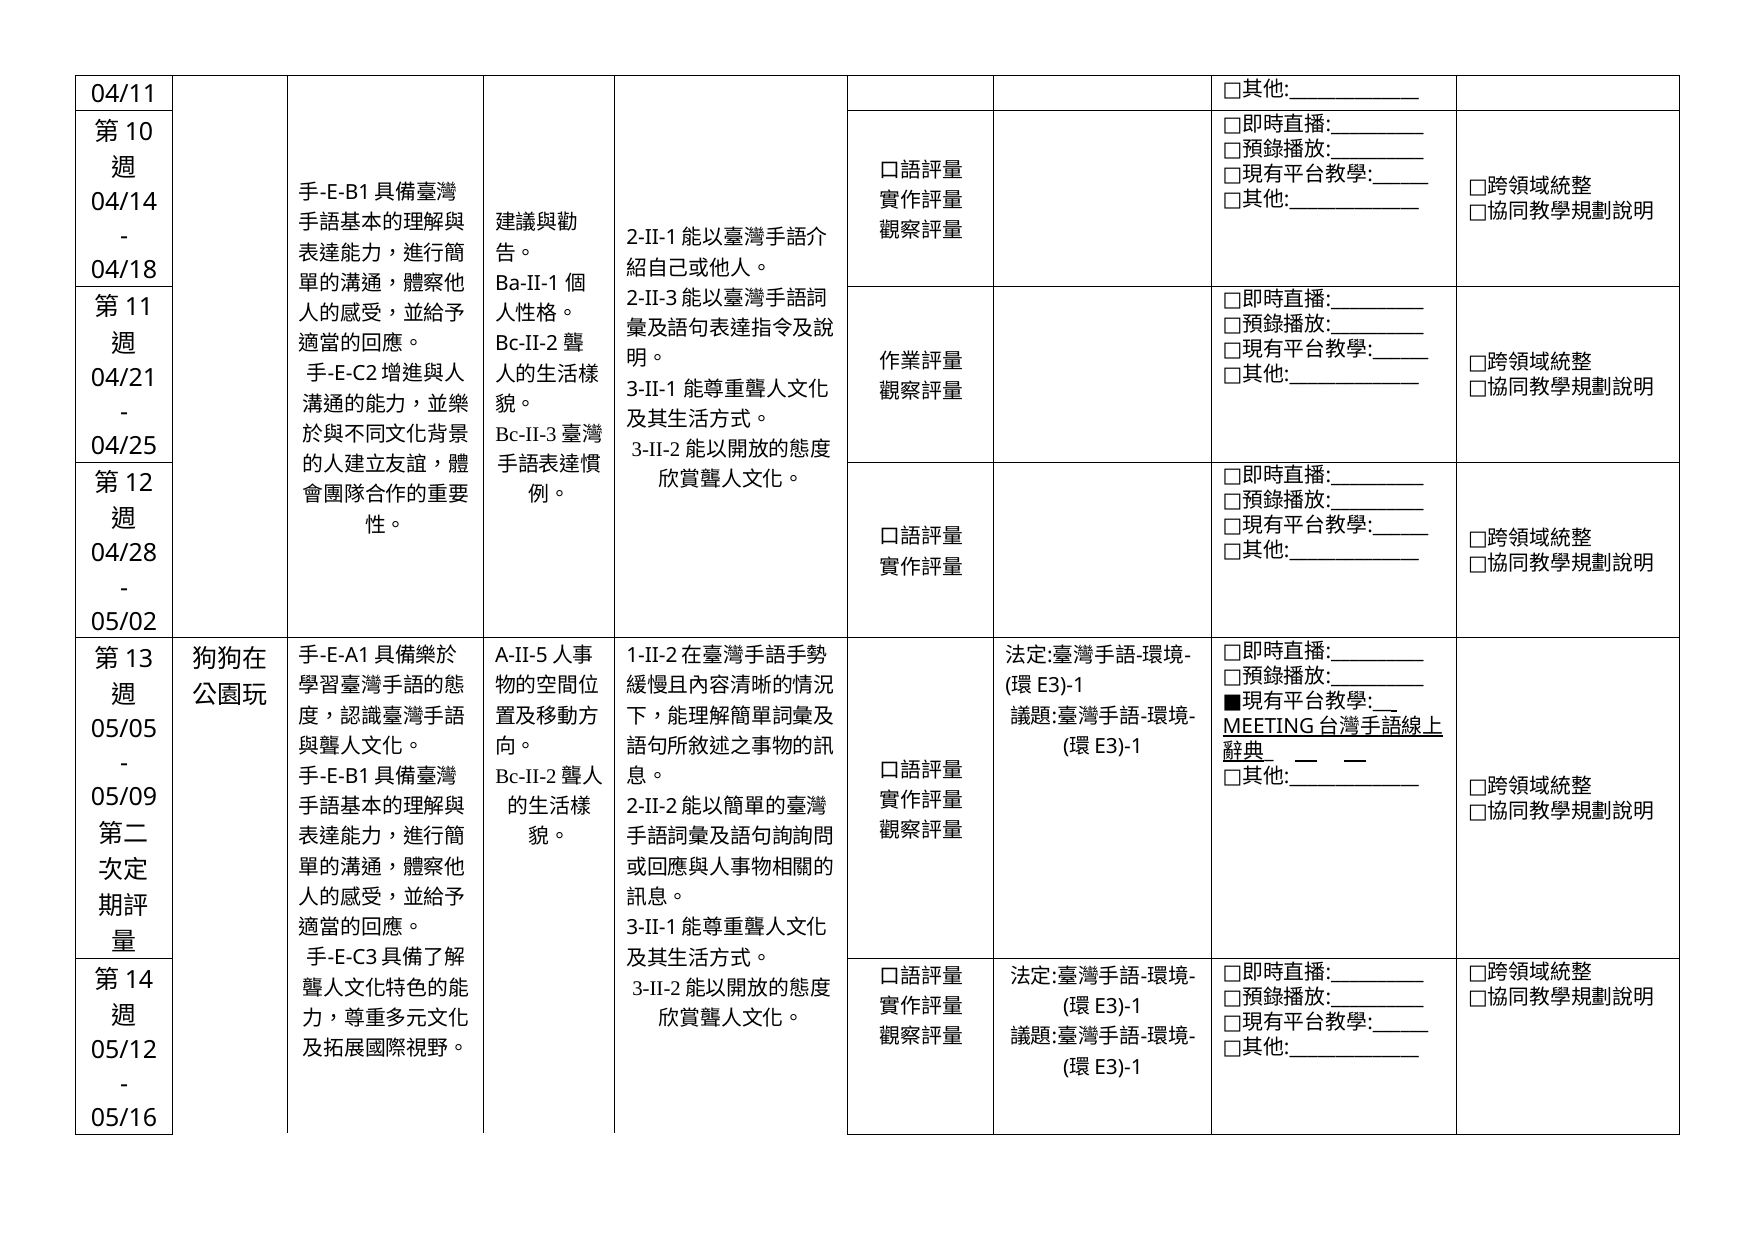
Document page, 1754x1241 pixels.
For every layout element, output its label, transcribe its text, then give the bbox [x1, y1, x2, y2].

table_cell A-II-5人事物的空間位置及移動方向。 Bc-II-2 聾人的生活樣貌。 [484, 638, 615, 1134]
table_cell □即時直播:__________ □預錄播放:__________ ■現有平台教學:__ MEETING台灣手語線上辭典_ □其他:______________ [1212, 638, 1456, 958]
table_cell 第14週 05/12-05/16 [76, 959, 172, 1134]
table_cell 第12週 04/28-05/02 [76, 463, 172, 637]
table_cell 建議與勸告。 Ba-II-1 個人性格。 Bc-II-2 聾人的生活樣貌。 Bc-II-3 臺灣手語表達慣例。 [484, 76, 614, 637]
table_cell 第10週 04/14-04/18 [76, 111, 172, 286]
table_cell [848, 76, 993, 110]
table_cell 口語評量 實作評量 觀察評量 [848, 638, 993, 958]
table_cell [173, 76, 287, 637]
table_cell [994, 111, 1211, 286]
table_cell □即時直播:__________ □預錄播放:__________ □現有平台教學:______ □其他:______________ [1212, 287, 1456, 462]
table_cell [1457, 76, 1679, 110]
table_cell □跨領域統整 □協同教學規劃說明 [1457, 638, 1679, 958]
table_cell 2-II-1能以臺灣手語介紹自己或他人。 2-II-3能以臺灣手語詞彙及語句表達指令及說明。 3-II-1 能尊重聾人文化及其生活方式。 3-II-2 能以開放的態度欣賞聾人文化。 [615, 76, 847, 637]
table_cell □跨領域統整 □協同教學規劃說明 [1457, 959, 1679, 1134]
table_cell 狗狗在公園玩 [173, 638, 287, 1134]
table_cell [994, 76, 1211, 110]
table_cell 口語評量 實作評量 [848, 463, 993, 637]
table_cell □跨領域統整 □協同教學規劃說明 [1457, 287, 1679, 462]
table_cell □即時直播:__________ □預錄播放:__________ □現有平台教學:______ □其他:______________ [1212, 959, 1456, 1134]
table_cell 手-E-B1具備臺灣手語基本的理解與表達能力，進行簡單的溝通，體察他人的感受，並給予適當的回應。 手-E-C2增進與人溝通的能力，並樂於與不同文化背景的人建立友誼，體會團隊合作的重要性。 [288, 76, 483, 637]
table_cell 1-II-2在臺灣手語手勢緩慢且內容清晰的情況下，能理解簡單詞彙及語句所敘述之事物的訊息。 2-II-2能以簡單的臺灣手語詞彙及語句詢詢問或回應與人事物相關的訊息。 3-II-1能尊重聾人文化及其生活方式。 3-II-2能以開放的態度欣賞聾人文化。 [615, 638, 847, 1134]
table_cell [994, 287, 1211, 462]
table_cell 口語評量 實作評量 觀察評量 [848, 959, 993, 1134]
table_cell 第11週 04/21-04/25 [76, 287, 172, 462]
table_cell 口語評量 實作評量 觀察評量 [848, 111, 993, 286]
table_cell □跨領域統整 □協同教學規劃說明 [1457, 463, 1679, 637]
table_cell 法定:臺灣手語-環境-(環E3)-1 議題:臺灣手語-環境-(環E3)-1 [994, 638, 1211, 958]
table_cell □即時直播:__________ □預錄播放:__________ □現有平台教學:______ □其他:______________ [1212, 111, 1456, 286]
table_cell 作業評量 觀察評量 [848, 287, 993, 462]
table_cell □跨領域統整 □協同教學規劃說明 [1457, 111, 1679, 286]
table_cell [994, 463, 1211, 637]
table_cell 法定:臺灣手語-環境-(環E3)-1 議題:臺灣手語-環境-(環E3)-1 [994, 959, 1211, 1134]
table_cell 第13週 05/05-05/09 第二次定期評量 [76, 638, 172, 958]
table_cell □其他:______________ [1212, 76, 1456, 110]
table_cell 04/11 [76, 76, 172, 110]
table_cell 手-E-A1具備樂於學習臺灣手語的態度，認識臺灣手語與聾人文化。 手-E-B1具備臺灣手語基本的理解與表達能力，進行簡單的溝通，體察他人的感受，並給予適當的回應。 手-E-C3具備了解聾人文化特色的能力，尊重多元文化及拓展國際視野。 [288, 638, 483, 1134]
table_cell □即時直播:__________ □預錄播放:__________ □現有平台教學:______ □其他:______________ [1212, 463, 1456, 637]
